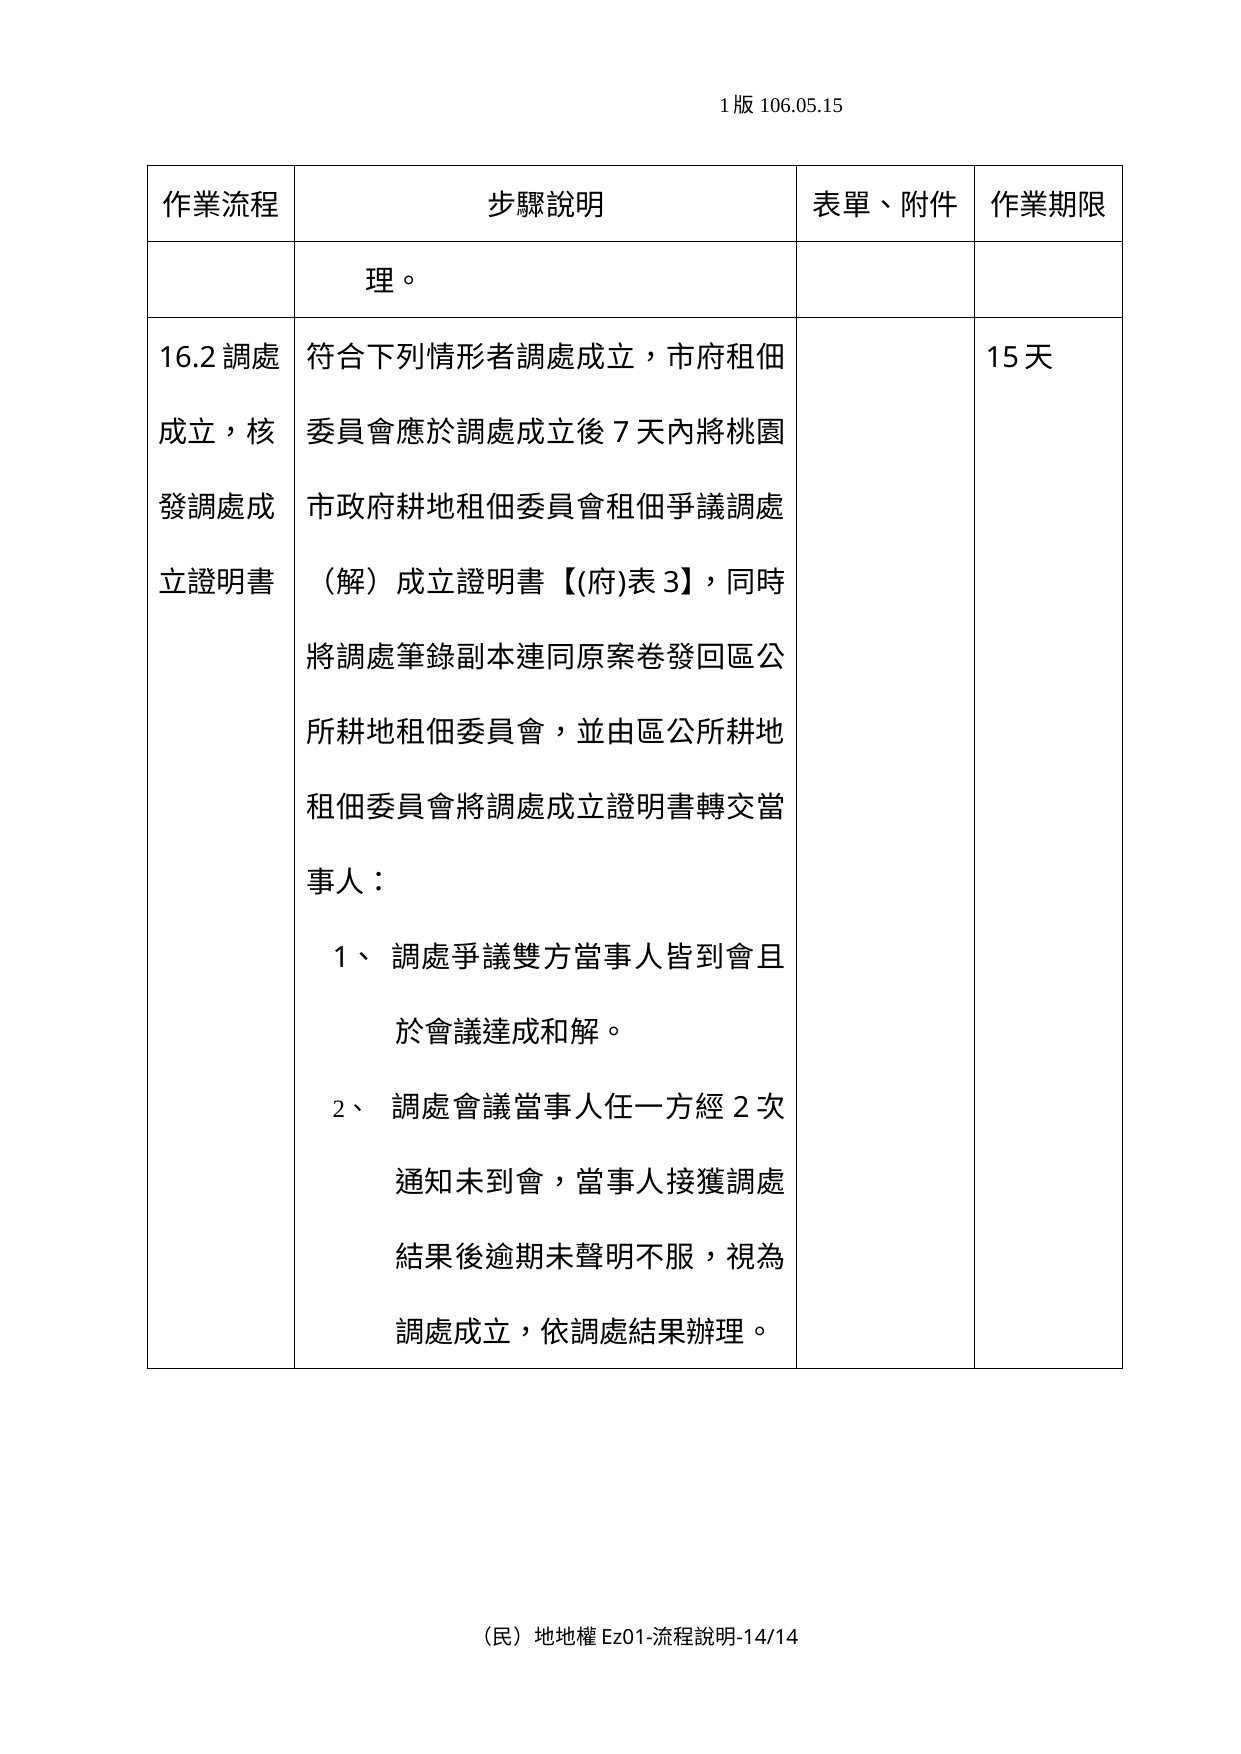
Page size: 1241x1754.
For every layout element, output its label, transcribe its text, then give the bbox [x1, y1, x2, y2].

table_cell [797, 242, 974, 317]
table_header 表單、附件 [797, 166, 974, 241]
table_header 作業期限 [975, 166, 1122, 241]
table_cell 15天 [975, 318, 1122, 1368]
table_header 作業流程 [148, 166, 294, 241]
table_cell [148, 242, 294, 317]
table_header 步驟說明 [295, 166, 796, 241]
table_cell [975, 242, 1122, 317]
table_cell 16.2調處成立，核發調處成立證明書 [148, 318, 294, 1368]
table_cell 雙方當事人皆出席調處會議，倘任一方表示不服調處結果者，市府耕地租佃委員會應於調處會議後3天內將調處筆錄連同有關案卷移送司法機關處理。 當事人任一方經2次通知不到場，於期限內聲明不服者，市府耕地租佃委員會應於3天內將調處筆錄連同有關案卷移送司法機關處理。 [295, 242, 796, 317]
table_cell [797, 318, 974, 1368]
table_cell 符合下列情形者調處成立，市府租佃委員會應於調處成立後7天內將桃園市政府耕地租佃委員會租佃爭議調處（解）成立證明書【(府)表3】，同時將調處筆錄副本連同原案卷發回區公所耕地租佃委員會，並由區公所耕地租佃委員會將調處成立證明書轉交當事人： 調處爭議雙方當事人皆到會且於會議達成和解。 調處會議當事人任一方經2次通知未到會，當事人接獲調處結果後逾期未聲明不服，視為調處成立，依調處結果辦理。 [295, 318, 796, 1368]
